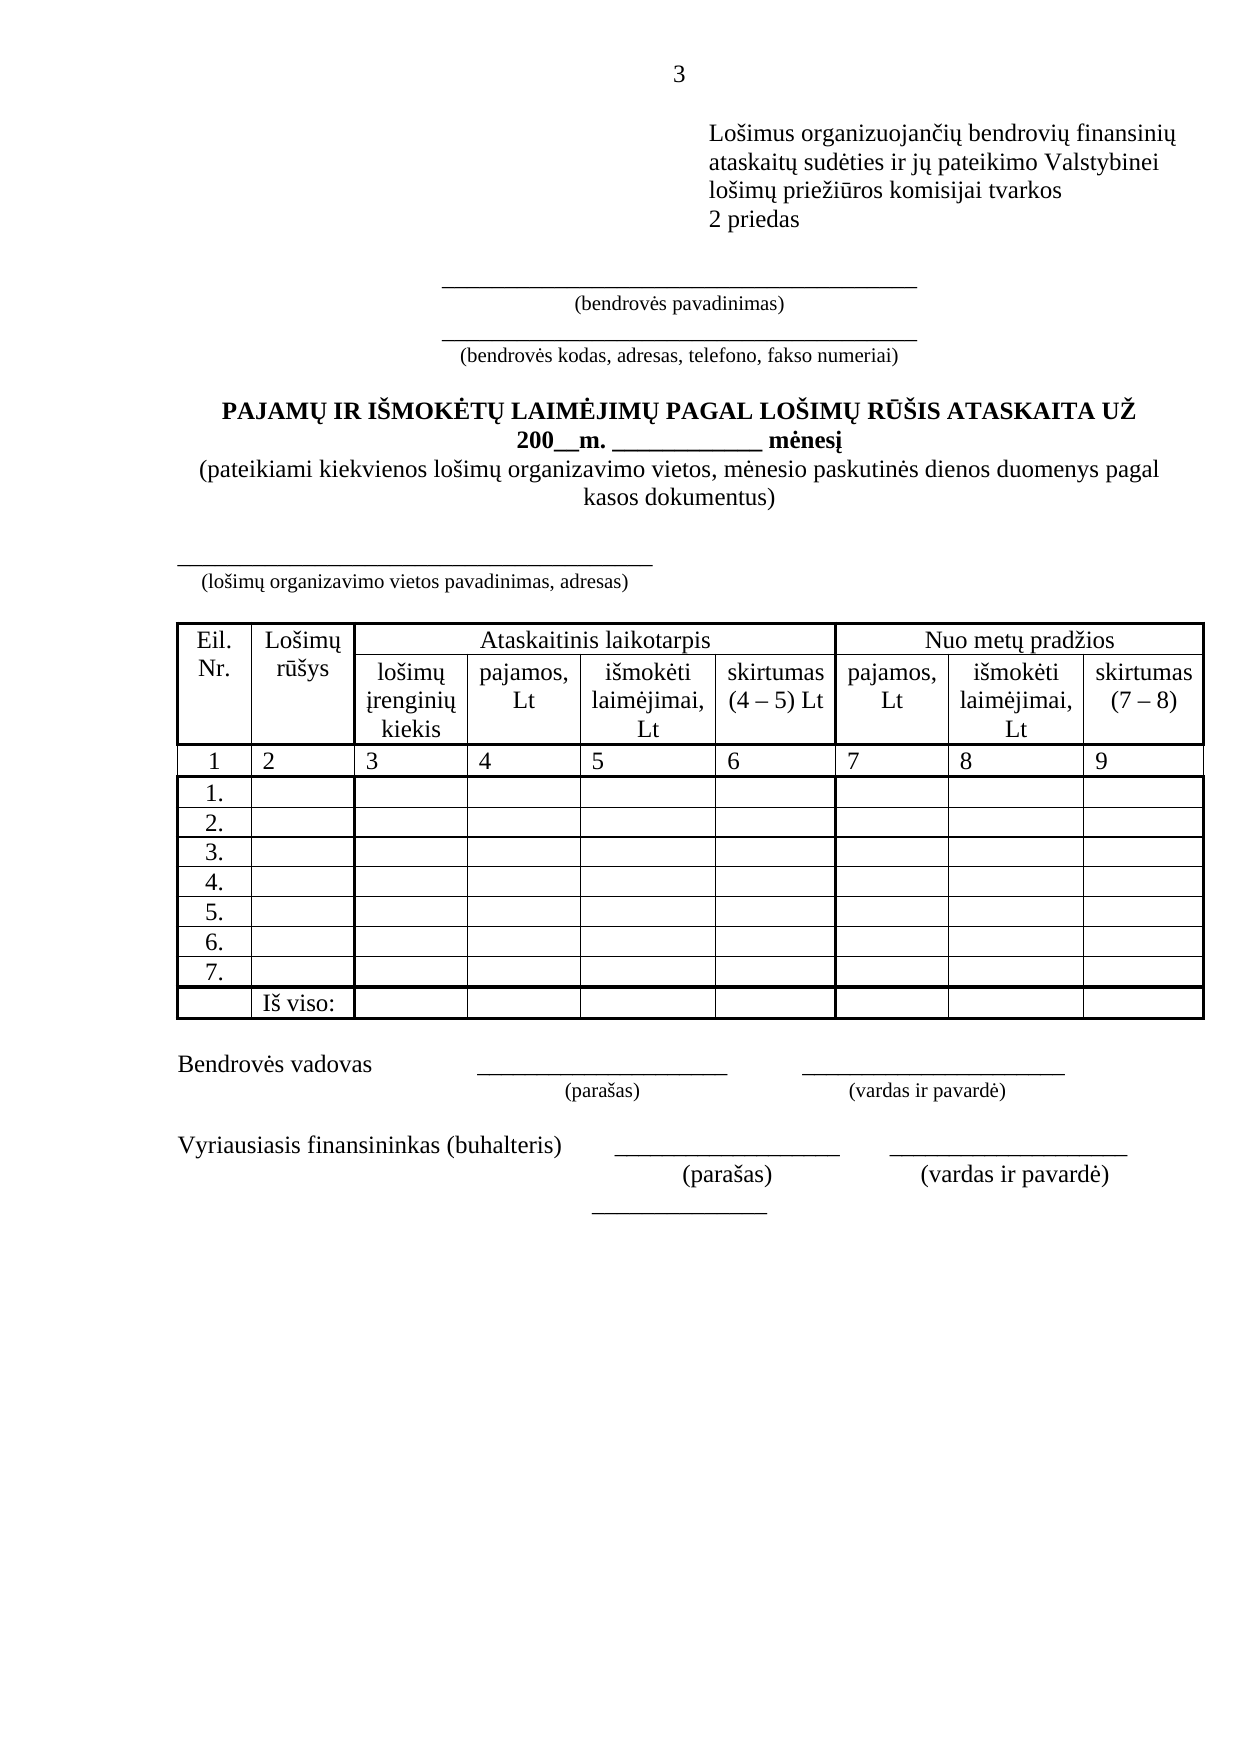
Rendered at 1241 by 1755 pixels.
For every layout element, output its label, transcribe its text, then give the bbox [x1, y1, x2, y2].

table_cell pajamos, Lt [468, 655, 580, 743]
table_cell [837, 989, 948, 1017]
table_cell išmokėti laimėjimai, Lt [949, 655, 1083, 743]
table_cell [1084, 897, 1202, 926]
text PAJAMŲ IR IŠMOKĖTŲ LAIMĖJIMŲ PAGAL LOŠIMŲ RŪŠIS ATASKAITA UŽ 200__m. ____________ mėnesį [177, 396, 1181, 454]
table_cell [581, 838, 715, 866]
table_cell [837, 957, 948, 985]
text Bendrovės vadovas [177, 1049, 1181, 1078]
table_cell [716, 838, 834, 866]
table_cell [716, 808, 834, 836]
table_cell 2 [252, 746, 354, 775]
table_cell [581, 778, 715, 807]
table_cell [837, 808, 948, 836]
table_cell [468, 927, 580, 956]
text 2 priedas [177, 204, 1181, 233]
table_cell [949, 957, 1083, 985]
table_cell 4. [179, 867, 251, 896]
text (parašas) (vardas ir pavardė) [177, 1078, 1181, 1102]
table_cell [837, 867, 948, 896]
table_cell lošimų įrenginių kiekis [356, 655, 467, 743]
text lošimų priežiūros komisijai tvarkos [177, 176, 1181, 204]
table_cell [252, 838, 353, 866]
table_cell skirtumas (7 – 8) [1084, 655, 1202, 743]
table_cell [468, 838, 580, 866]
table_cell 5 [581, 746, 715, 775]
table_cell [949, 867, 1083, 896]
table_cell [949, 927, 1083, 956]
table_cell [468, 778, 580, 807]
table_header Nuo metų pradžios [837, 625, 1202, 653]
table_cell 7. [179, 957, 251, 985]
table_cell [716, 778, 834, 807]
table_cell [581, 957, 715, 985]
table_cell [468, 989, 580, 1017]
table_cell [356, 808, 467, 836]
table_header Eil. Nr. [179, 625, 251, 743]
table_cell [837, 778, 948, 807]
table_cell [1084, 927, 1202, 956]
table_cell 6. [179, 927, 251, 956]
table_cell skirtumas (4 – 5) Lt [716, 655, 834, 743]
table_cell [716, 989, 834, 1017]
table_cell 6 [716, 746, 835, 775]
table_cell 2. [179, 808, 251, 836]
table_cell 3 [355, 746, 467, 775]
table_cell [949, 897, 1083, 926]
table_header Ataskaitinis laikotarpis [356, 625, 834, 653]
table_cell [356, 927, 467, 956]
text ______________________________________ [177, 315, 1181, 343]
table_cell [356, 867, 467, 896]
table_cell [949, 778, 1083, 807]
text ______________ [177, 1188, 1181, 1217]
table_cell [1084, 838, 1202, 866]
table_cell [581, 927, 715, 956]
text ______________________________________ [177, 540, 1181, 569]
table_cell [716, 897, 834, 926]
text ataskaitų sudėties ir jų pateikimo Valstybinei [177, 147, 1181, 176]
table_cell 7 [836, 746, 948, 775]
table_cell 3. [179, 838, 251, 866]
text (bendrovės pavadinimas) [177, 291, 1181, 315]
table_cell [468, 867, 580, 896]
table_cell [716, 927, 834, 956]
text (parašas) (vardas ir pavardė) [177, 1159, 1181, 1188]
table_cell [581, 989, 715, 1017]
text Vyriausiasis finansininkas (buhalteris) [177, 1131, 1181, 1159]
table_cell [837, 897, 948, 926]
table_cell 4 [468, 746, 580, 775]
table_cell [949, 808, 1083, 836]
table_cell [252, 957, 353, 985]
table_cell 1. [179, 778, 251, 807]
table_cell [468, 897, 580, 926]
table_header Lošimų rūšys [252, 625, 353, 743]
table_cell pajamos, Lt [837, 655, 948, 743]
text ______________________________________ [177, 262, 1181, 291]
table_cell išmokėti laimėjimai, Lt [581, 655, 715, 743]
table_cell [949, 989, 1083, 1017]
table_cell 9 [1084, 746, 1203, 775]
table_cell [252, 867, 353, 896]
table_cell [581, 808, 715, 836]
table_cell [252, 897, 353, 926]
text Lošimus organizuojančių bendrovių finansinių [709, 118, 1181, 147]
table_cell 5. [179, 897, 251, 926]
table_cell [468, 957, 580, 985]
table_cell [252, 808, 353, 836]
table_cell [468, 808, 580, 836]
table_cell [837, 838, 948, 866]
table_cell [356, 989, 467, 1017]
table_cell [949, 838, 1083, 866]
table_cell [1084, 778, 1202, 807]
table_cell [252, 927, 353, 956]
table_cell [1084, 867, 1202, 896]
table_cell [716, 867, 834, 896]
text (bendrovės kodas, adresas, telefono, fakso numeriai) [177, 343, 1181, 367]
table_cell [356, 957, 467, 985]
table_cell [837, 927, 948, 956]
table_cell [1084, 957, 1202, 985]
text (pateikiami kiekvienos lošimų organizavimo vietos, mėnesio paskutinės dienos duomenys pagal kasos dokumentus) [177, 454, 1181, 511]
table_cell [1084, 989, 1202, 1017]
table_cell [356, 838, 467, 866]
table_cell [581, 867, 715, 896]
table_cell 8 [949, 746, 1083, 775]
table_cell [179, 989, 251, 1017]
table_cell 1 [178, 746, 251, 775]
table_cell [581, 897, 715, 926]
text (lošimų organizavimo vietos pavadinimas, adresas) [177, 569, 1181, 593]
table_cell [252, 778, 353, 807]
table_cell [356, 778, 467, 807]
table_cell [356, 897, 467, 926]
table_cell [1084, 808, 1202, 836]
table_cell Iš viso: [252, 989, 353, 1017]
table_cell [716, 957, 834, 985]
